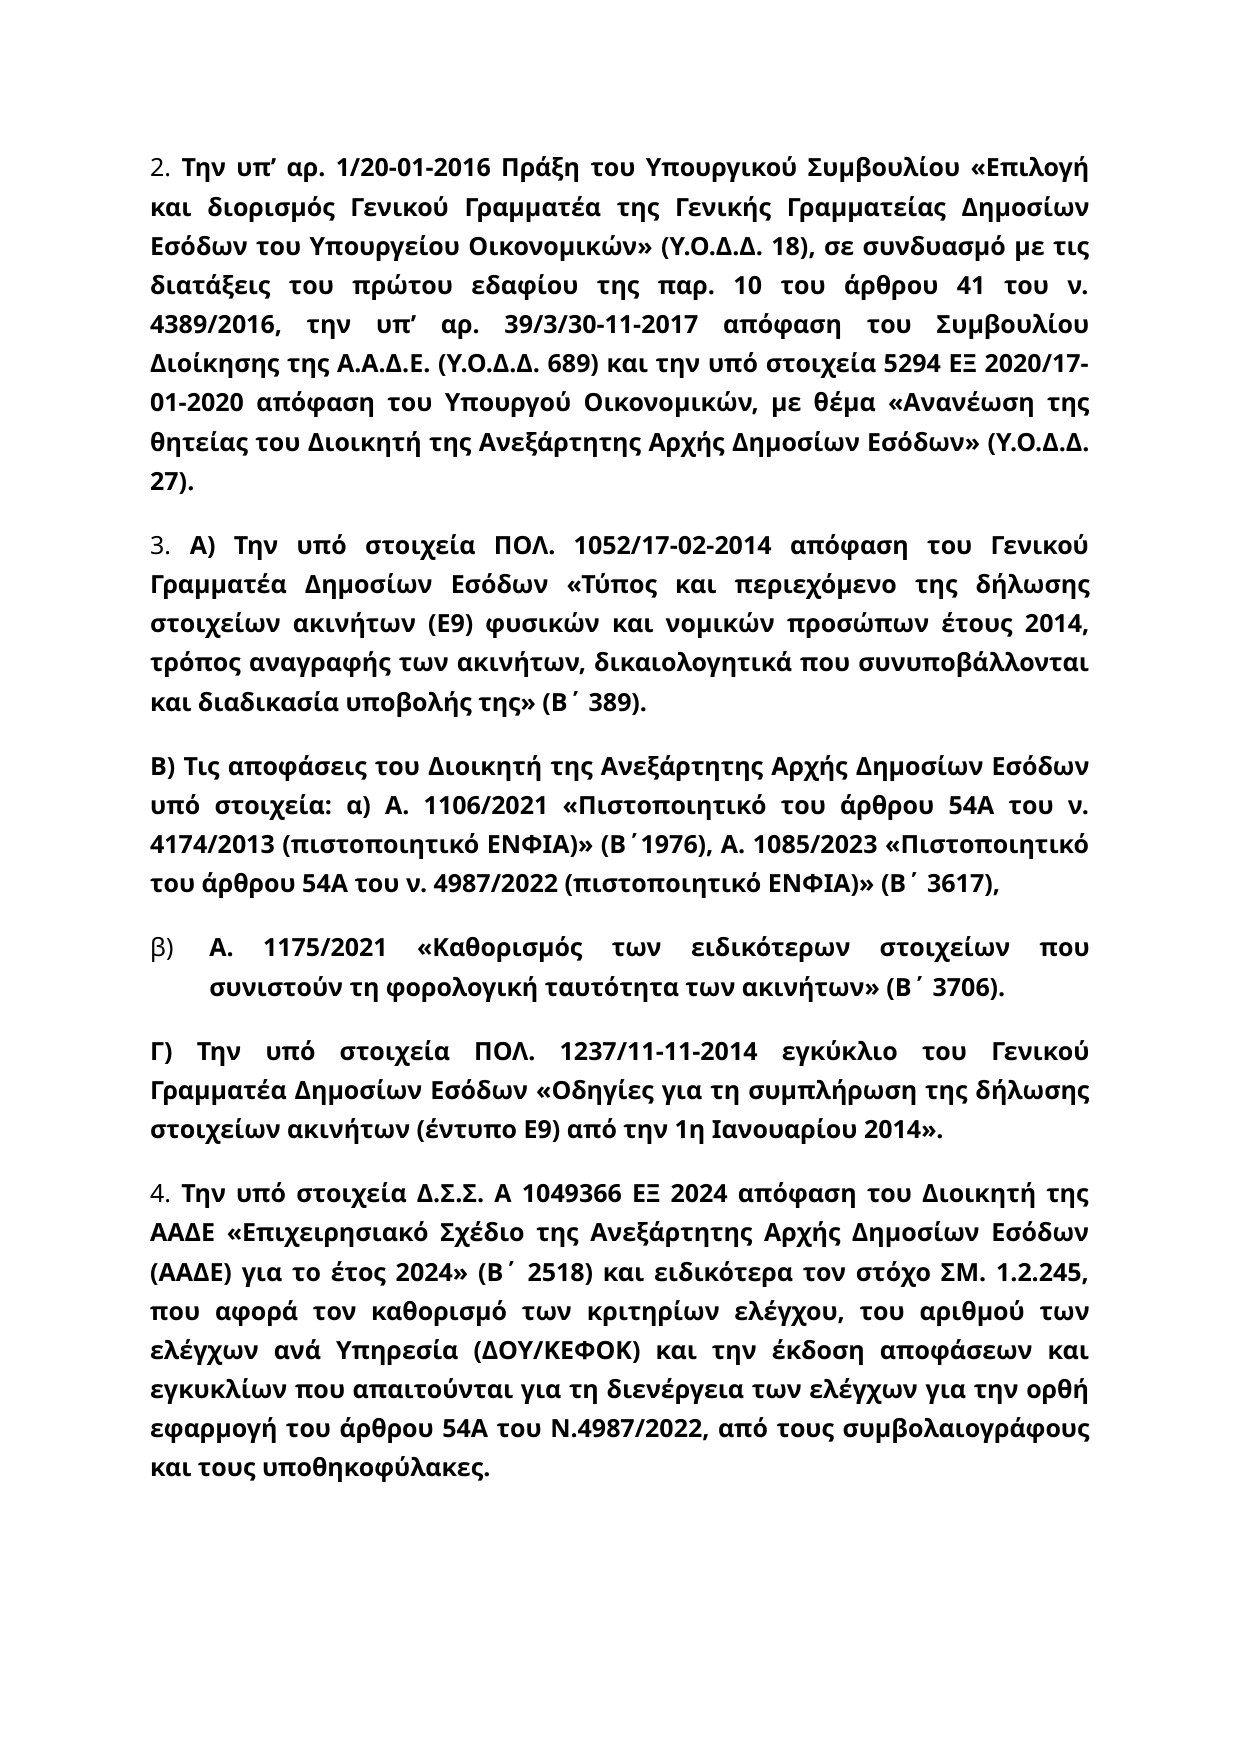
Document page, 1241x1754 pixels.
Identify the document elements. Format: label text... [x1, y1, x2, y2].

text 3. Α) Την υπό στοιχεία ΠΟΛ. 1052/17-02-2014 απόφαση του Γενικού Γραμματέα Δημοσίων Εσόδων «Τύπος και περιεχόμενο της δήλωσης στοιχείων ακινήτων (Ε9) φυσικών και νομικών προσώπων έτους 2014, τρόπος αναγραφής των ακινήτων, δικαιολογητικά που συνυποβάλλονται και διαδικασία υποβολής της» (Β΄ 389). [150, 527, 1090, 718]
text Β) Τις αποφάσεις του Διοικητή της Ανεξάρτητης Αρχής Δημοσίων Εσόδων υπό στοιχεία: α) Α. 1106/2021 «Πιστοποιητικό του άρθρου 54Α του ν. 4174/2013 (πιστοποιητικό ΕΝΦΙΑ)» (Β΄1976), Α. 1085/2023 «Πιστοποιητικό του άρθρου 54Α του ν. 4987/2022 (πιστοποιητικό ΕΝΦΙΑ)» (Β΄ 3617), [150, 748, 1090, 900]
text Γ) Την υπό στοιχεία ΠΟΛ. 1237/11-11-2014 εγκύκλιο του Γενικού Γραμματέα Δημοσίων Εσόδων «Οδηγίες για τη συμπλήρωση της δήλωσης στοιχείων ακινήτων (έντυπο Ε9) από την 1η Ιανουαρίου 2014». [150, 1033, 1090, 1146]
text 4. Την υπό στοιχεία Δ.Σ.Σ. Α 1049366 ΕΞ 2024 απόφαση του Διοικητή της ΑΑΔΕ «Επιχειρησιακό Σχέδιο της Ανεξάρτητης Αρχής Δημοσίων Εσόδων (ΑΑΔΕ) για το έτος 2024» (Β΄ 2518) και ειδικότερα τον στόχο ΣΜ. 1.2.245, που αφορά τον καθορισμό των κριτηρίων ελέγχου, του αριθμού των ελέγχων ανά Υπηρεσία (ΔΟΥ/ΚΕΦΟΚ) και την έκδοση αποφάσεων και εγκυκλίων που απαιτούνται για τη διενέργεια των ελέγχων για την ορθή εφαρμογή του άρθρου 54Α του Ν.4987/2022, από τους συμβολαιογράφους και τους υποθηκοφύλακες. [150, 1176, 1090, 1484]
text 2. Την υπ’ αρ. 1/20-01-2016 Πράξη του Υπουργικού Συμβουλίου «Επιλογή και διορισμός Γενικού Γραμματέα της Γενικής Γραμματείας Δημοσίων Εσόδων του Υπουργείου Οικονομικών» (Υ.Ο.Δ.Δ. 18), σε συνδυασμό με τις διατάξεις του πρώτου εδαφίου της παρ. 10 του άρθρου 41 του ν. 4389/2016, την υπ’ αρ. 39/3/30-11-2017 απόφαση του Συμβουλίου Διοίκησης της Α.Α.Δ.Ε. (Υ.Ο.Δ.Δ. 689) και την υπό στοιχεία 5294 ΕΞ 2020/17-01-2020 απόφαση του Υπουργού Οικονομικών, με θέμα «Ανανέωση της θητείας του Διοικητή της Ανεξάρτητης Αρχής Δημοσίων Εσόδων» (Υ.Ο.Δ.Δ. 27). [150, 150, 1090, 497]
list β) Α. 1175/2021 «Καθορισμός των ειδικότερων στοιχείων που συνιστούν τη φορολογική ταυτότητα των ακινήτων» (Β΄ 3706). [150, 930, 1090, 1003]
